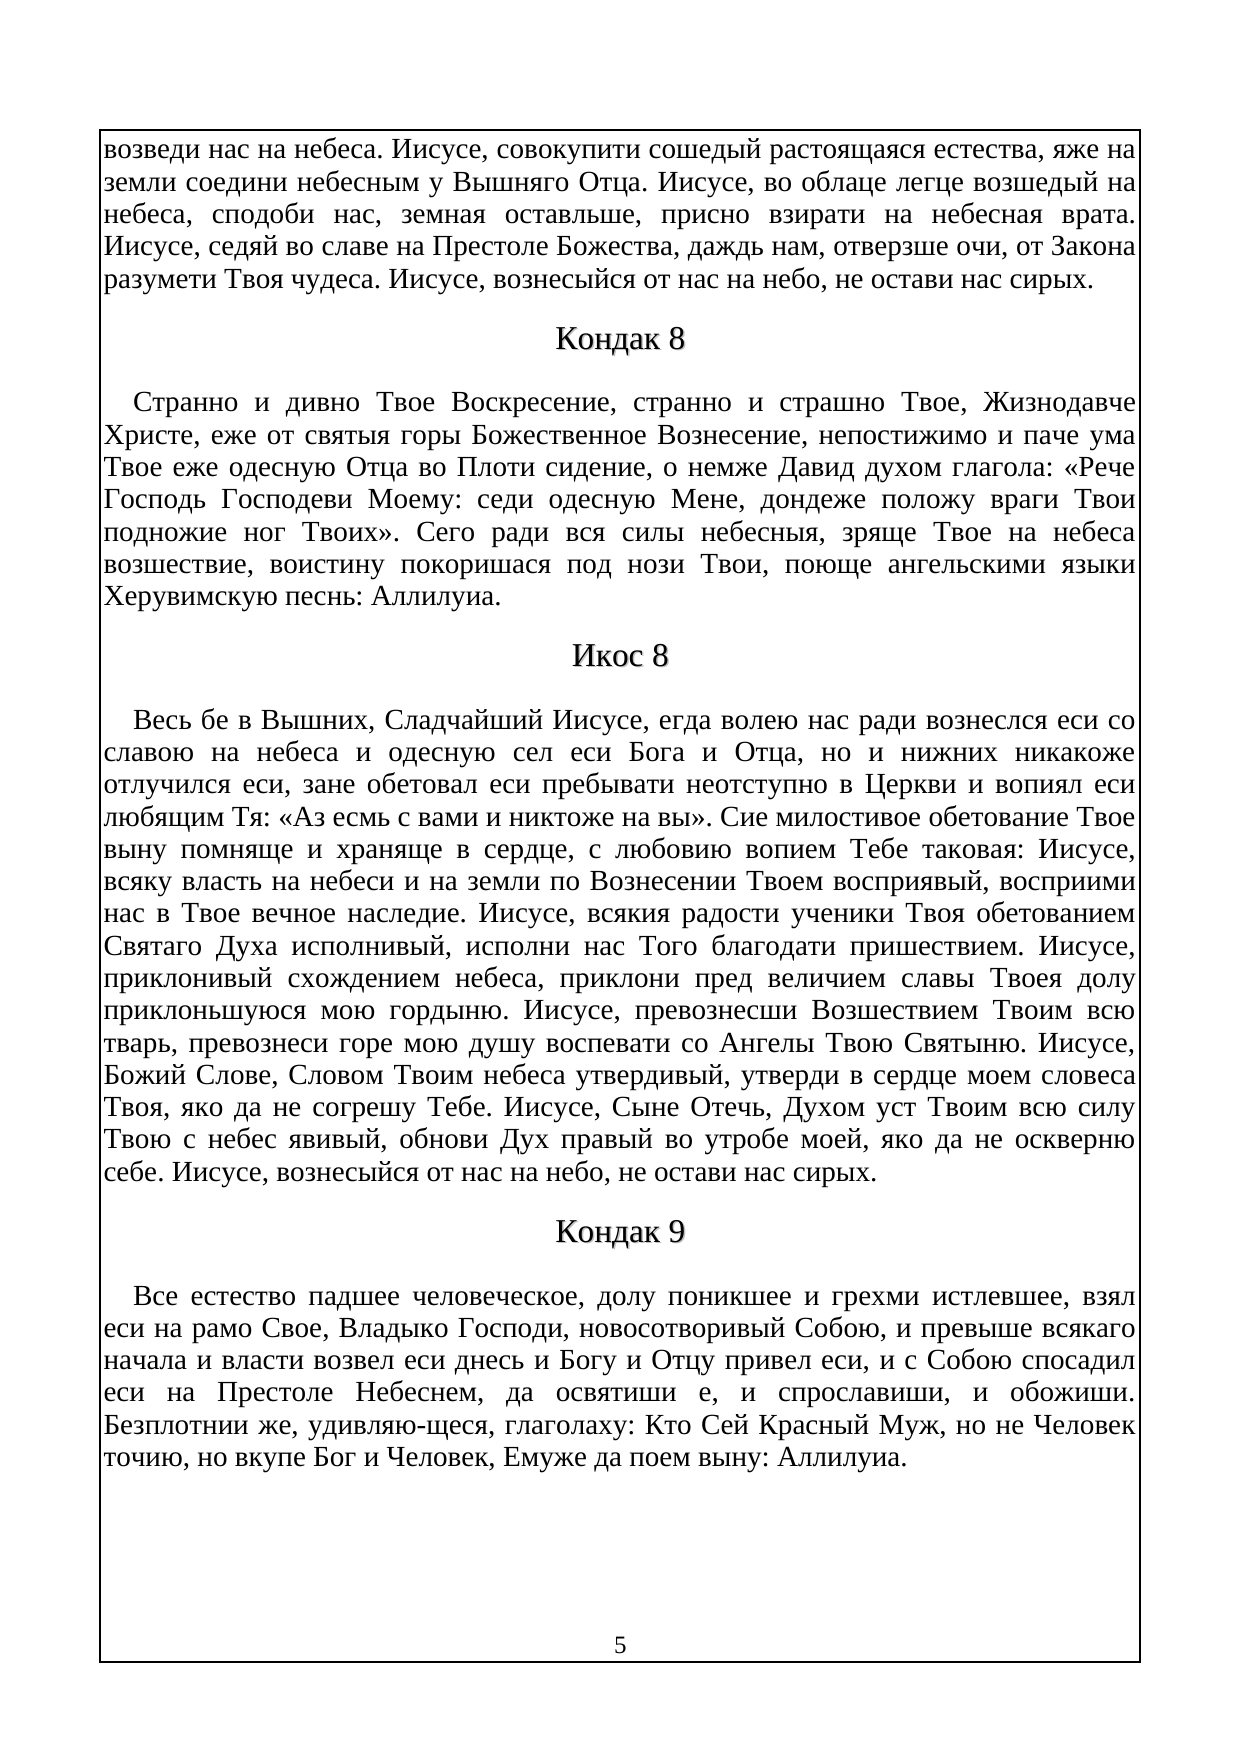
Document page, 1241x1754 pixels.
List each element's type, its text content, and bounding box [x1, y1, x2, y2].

subtitle Кондак 8 [103, 319, 1137, 356]
text Весь бе в Вышних, Сладчайший Иисусе, егда волею нас ради вознеслся еси со славою на небеса и одесную сел еси Бога и Отца, но и нижних никакоже отлучился еси, зане обетовал еси пребывати неотступно в Церкви и вопиял еси любящим Тя: «Аз есмь с вами и никтоже на вы». Сие милостивое обетование Твое выну помняще и храняще в сердце, с любовию вопием Тебе таковая: Иисусе, всяку власть на небеси и на земли по Вознесении Твоем восприявый, восприими нас в Твое вечное наследие. Иисусе, всякия радости ученики Твоя обетованием Святаго Духа исполнивый, исполни нас Того благодати пришествием. Иисусе, приклонивый схождением небеса, приклони пред величием славы Твоея долу приклоньшуюся мою гордыню. Иисусе, превознесши Возшествием Твоим всю тварь, превознеси горе мою душу воспевати со Ангелы Твою Святыню. Иисусе, Божий Слове, Словом Твоим небеса утвердивый, утверди в сердце моем словеса Твоя, яко да не согрешу Тебе. Иисусе, Сыне Отечь, Духом уст Твоим всю силу Твою с небес явивый, обнови Дух правый во утробе моей, яко да не оскверню себе. Иисусе, вознесыйся от нас на небо, не остави нас сирых. [103, 703, 1137, 1187]
text Странно и дивно Твое Воскресение, странно и страшно Твое, Жизнодавче Христе, еже от святыя горы Божественное Вознесение, непостижимо и паче ума Твое еже одесную Отца во Плоти сидение, о немже Давид духом глагола: «Рече Господь Господеви Моему: седи одесную Мене, дондеже положу враги Твои подножие ног Твоих». Сего ради вся силы небесныя, зряще Твое на небеса возшествие, воистину покоришася под нози Твои, поюще ангельскими языки Херувимскую песнь: Аллилуиа. [103, 386, 1137, 612]
subtitle Икос 8 [103, 637, 1137, 674]
subtitle Кондак 9 [103, 1212, 1137, 1249]
text возведи нас на небеса. Иисусе, совокупити сошедый растоящаяся естества, яже на земли соедини небесным у Вышняго Отца. Иисусе, во облаце легце возшедый на небеса, сподоби нас, земная оставльше, присно взирати на небесная врата. Иисусе, седяй во славе на Престоле Божества, даждь нам, отверзше очи, от Закона разумети Твоя чудеса. Иисусе, вознесыйся от нас на небо, не остави нас сирых. [103, 133, 1137, 294]
text Все естество падшее человеческое, долу поникшее и грехми истлевшее, взял еси на рамо Свое, Владыко Господи, новосотворивый Собою, и превыше всякаго начала и власти возвел еси днесь и Богу и Отцу привел еси, и с Собою спосадил еси на Престоле Небеснем, да освятиши е, и спрославиши, и обожиши. Безплотнии же, удивляю-щеся, глаголаху: Кто Сей Красный Муж, но не Человек точию, но вкупе Бог и Человек, Емуже да поем выну: Аллилуиа. [103, 1279, 1137, 1473]
